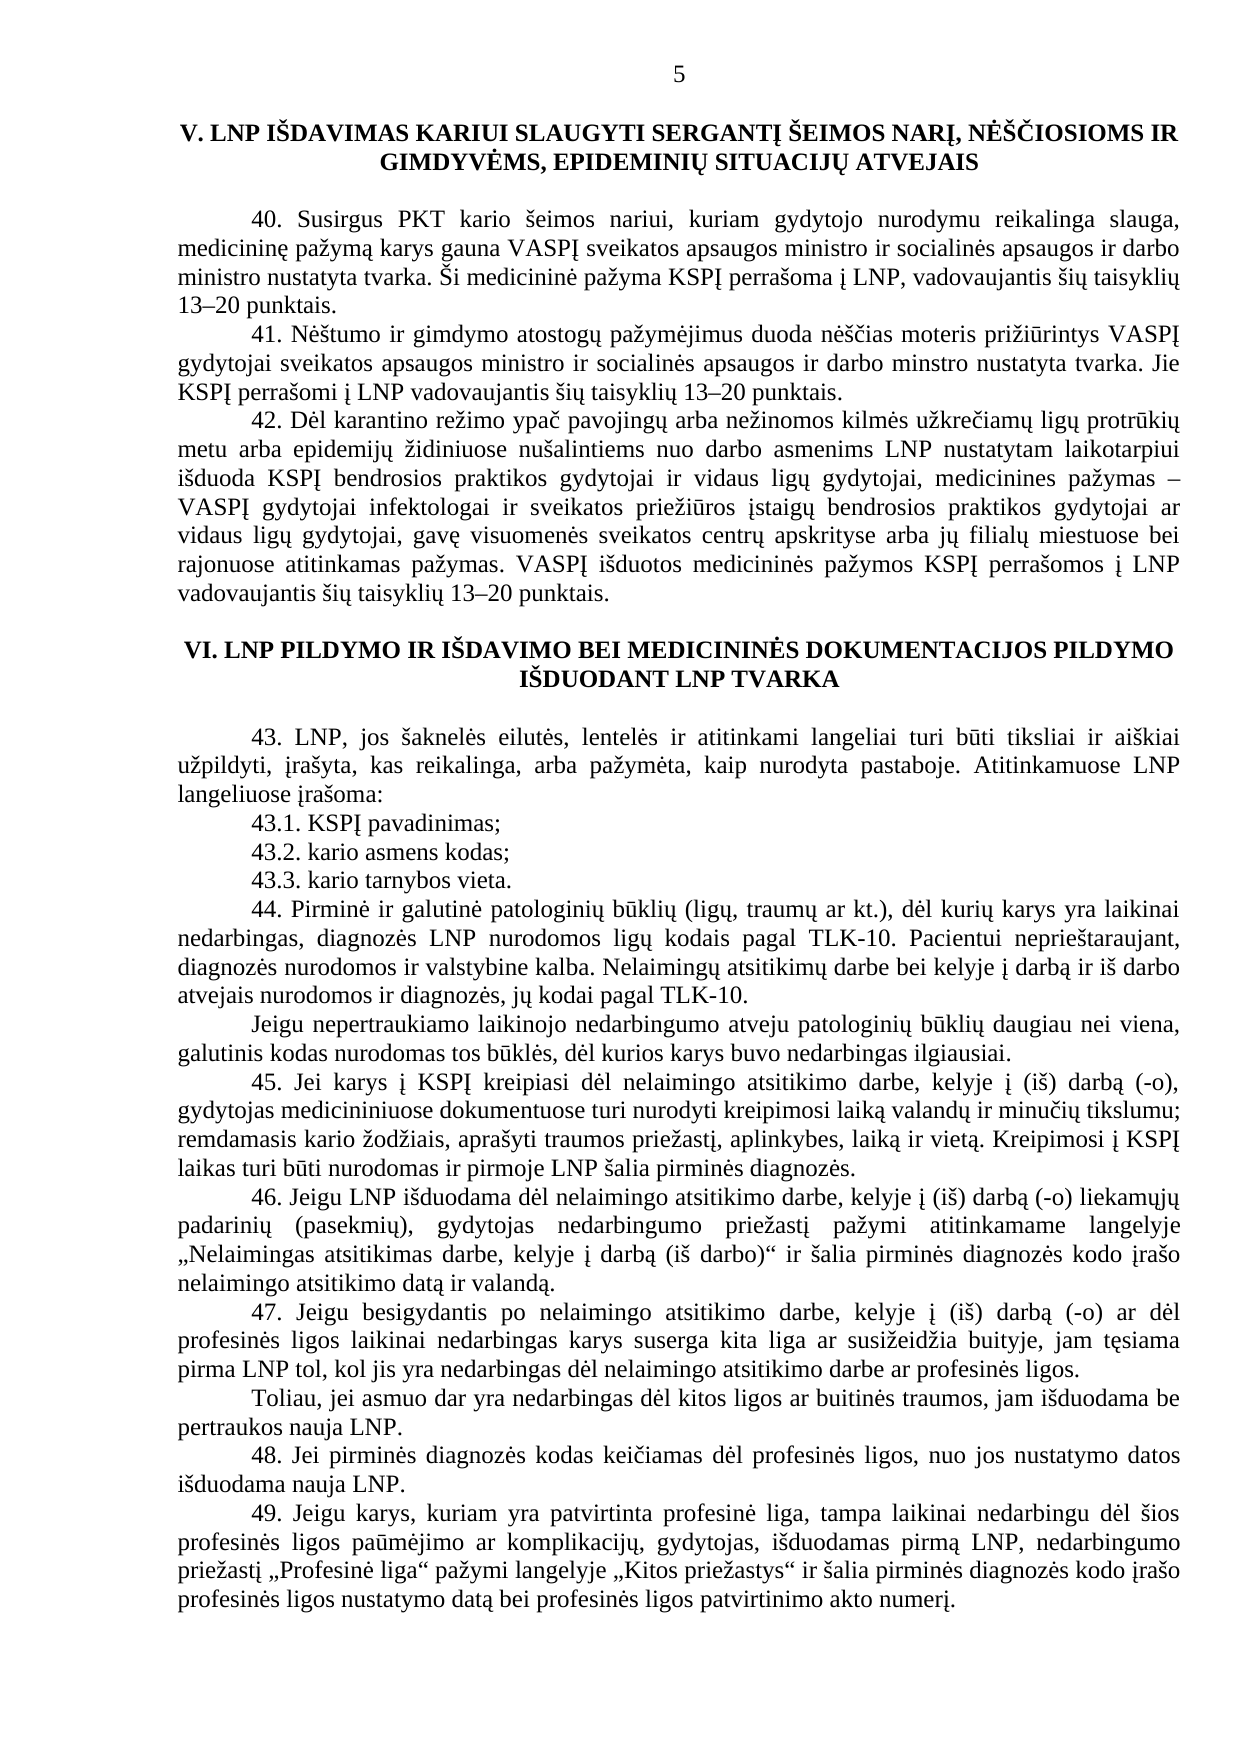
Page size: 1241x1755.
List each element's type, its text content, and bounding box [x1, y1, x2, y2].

text Jeigu nepertraukiamo laikinojo nedarbingumo atveju patologinių būklių daugiau nei viena, galutinis kodas nurodomas tos būklės, dėl kurios karys buvo nedarbingas ilgiausiai. [177, 1009, 1181, 1067]
text 48. Jei pirminės diagnozės kodas keičiamas dėl profesinės ligos, nuo jos nustatymo datos išduodama nauja LNP. [177, 1441, 1181, 1498]
text 46. Jeigu LNP išduodama dėl nelaimingo atsitikimo darbe, kelyje į (iš) darbą (-o) liekamųjų padarinių (pasekmių), gydytojas nedarbingumo priežastį pažymi atitinkamame langelyje „Nelaimingas atsitikimas darbe, kelyje į darbą (iš darbo)“ ir šalia pirminės diagnozės kodo įrašo nelaimingo atsitikimo datą ir valandą. [177, 1182, 1181, 1297]
text 44. Pirminė ir galutinė patologinių būklių (ligų, traumų ar kt.), dėl kurių karys yra laikinai nedarbingas, diagnozės LNP nurodomos ligų kodais pagal TLK-10. Pacientui neprieštaraujant, diagnozės nurodomos ir valstybine kalba. Nelaimingų atsitikimų darbe bei kelyje į darbą ir iš darbo atvejais nurodomos ir diagnozės, jų kodai pagal TLK-10. [177, 894, 1181, 1009]
text 43.3. kario tarnybos vieta. [177, 866, 1181, 894]
text V. LNP IŠDAVIMAS KARIUI SLAUGYTI SERGANTĮ ŠEIMOS NARĮ, NĖŠČIOSIOMS IR GIMDYVĖMS, EPIDEMINIŲ SITUACIJŲ ATVEJAIS [177, 118, 1181, 176]
text 45. Jei karys į KSPĮ kreipiasi dėl nelaimingo atsitikimo darbe, kelyje į (iš) darbą (-o), gydytojas medicininiuose dokumentuose turi nurodyti kreipimosi laiką valandų ir minučių tikslumu; remdamasis kario žodžiais, aprašyti traumos priežastį, aplinkybes, laiką ir vietą. Kreipimosi į KSPĮ laikas turi būti nurodomas ir pirmoje LNP šalia pirminės diagnozės. [177, 1067, 1181, 1182]
text 41. Nėštumo ir gimdymo atostogų pažymėjimus duoda nėščias moteris prižiūrintys VASPĮ gydytojai sveikatos apsaugos ministro ir socialinės apsaugos ir darbo minstro nustatyta tvarka. Jie KSPĮ perrašomi į LNP vadovaujantis šių taisyklių 13–20 punktais. [177, 319, 1181, 406]
text Toliau, jei asmuo dar yra nedarbingas dėl kitos ligos ar buitinės traumos, jam išduodama be pertraukos nauja LNP. [177, 1383, 1181, 1441]
text 47. Jeigu besigydantis po nelaimingo atsitikimo darbe, kelyje į (iš) darbą (-o) ar dėl profesinės ligos laikinai nedarbingas karys suserga kita liga ar susižeidžia buityje, jam tęsiama pirma LNP tol, kol jis yra nedarbingas dėl nelaimingo atsitikimo darbe ar profesinės ligos. [177, 1297, 1181, 1383]
text 49. Jeigu karys, kuriam yra patvirtinta profesinė liga, tampa laikinai nedarbingu dėl šios profesinės ligos paūmėjimo ar komplikacijų, gydytojas, išduodamas pirmą LNP, nedarbingumo priežastį „Profesinė liga“ pažymi langelyje „Kitos priežastys“ ir šalia pirminės diagnozės kodo įrašo profesinės ligos nustatymo datą bei profesinės ligos patvirtinimo akto numerį. [177, 1498, 1181, 1613]
text 40. Susirgus PKT kario šeimos nariui, kuriam gydytojo nurodymu reikalinga slauga, medicininę pažymą karys gauna VASPĮ sveikatos apsaugos ministro ir socialinės apsaugos ir darbo ministro nustatyta tvarka. Ši medicininė pažyma KSPĮ perrašoma į LNP, vadovaujantis šių taisyklių 13–20 punktais. [177, 204, 1181, 319]
text 43.1. KSPĮ pavadinimas; [177, 808, 1181, 837]
text 43.2. kario asmens kodas; [177, 837, 1181, 866]
text VI. LNP PILDYMO IR IŠDAVIMO BEI MEDICININĖS DOKUMENTACIJOS PILDYMO IŠDUODANT LNP TVARKA [177, 636, 1181, 693]
text 43. LNP, jos šaknelės eilutės, lentelės ir atitinkami langeliai turi būti tiksliai ir aiškiai užpildyti, įrašyta, kas reikalinga, arba pažymėta, kaip nurodyta pastaboje. Atitinkamuose LNP langeliuose įrašoma: [177, 722, 1181, 808]
text 42. Dėl karantino režimo ypač pavojingų arba nežinomos kilmės užkrečiamų ligų protrūkių metu arba epidemijų židiniuose nušalintiems nuo darbo asmenims LNP nustatytam laikotarpiui išduoda KSPĮ bendrosios praktikos gydytojai ir vidaus ligų gydytojai, medicinines pažymas – VASPĮ gydytojai infektologai ir sveikatos priežiūros įstaigų bendrosios praktikos gydytojai ar vidaus ligų gydytojai, gavę visuomenės sveikatos centrų apskrityse arba jų filialų miestuose bei rajonuose atitinkamas pažymas. VASPĮ išduotos medicininės pažymos KSPĮ perrašomos į LNP vadovaujantis šių taisyklių 13–20 punktais. [177, 406, 1181, 607]
